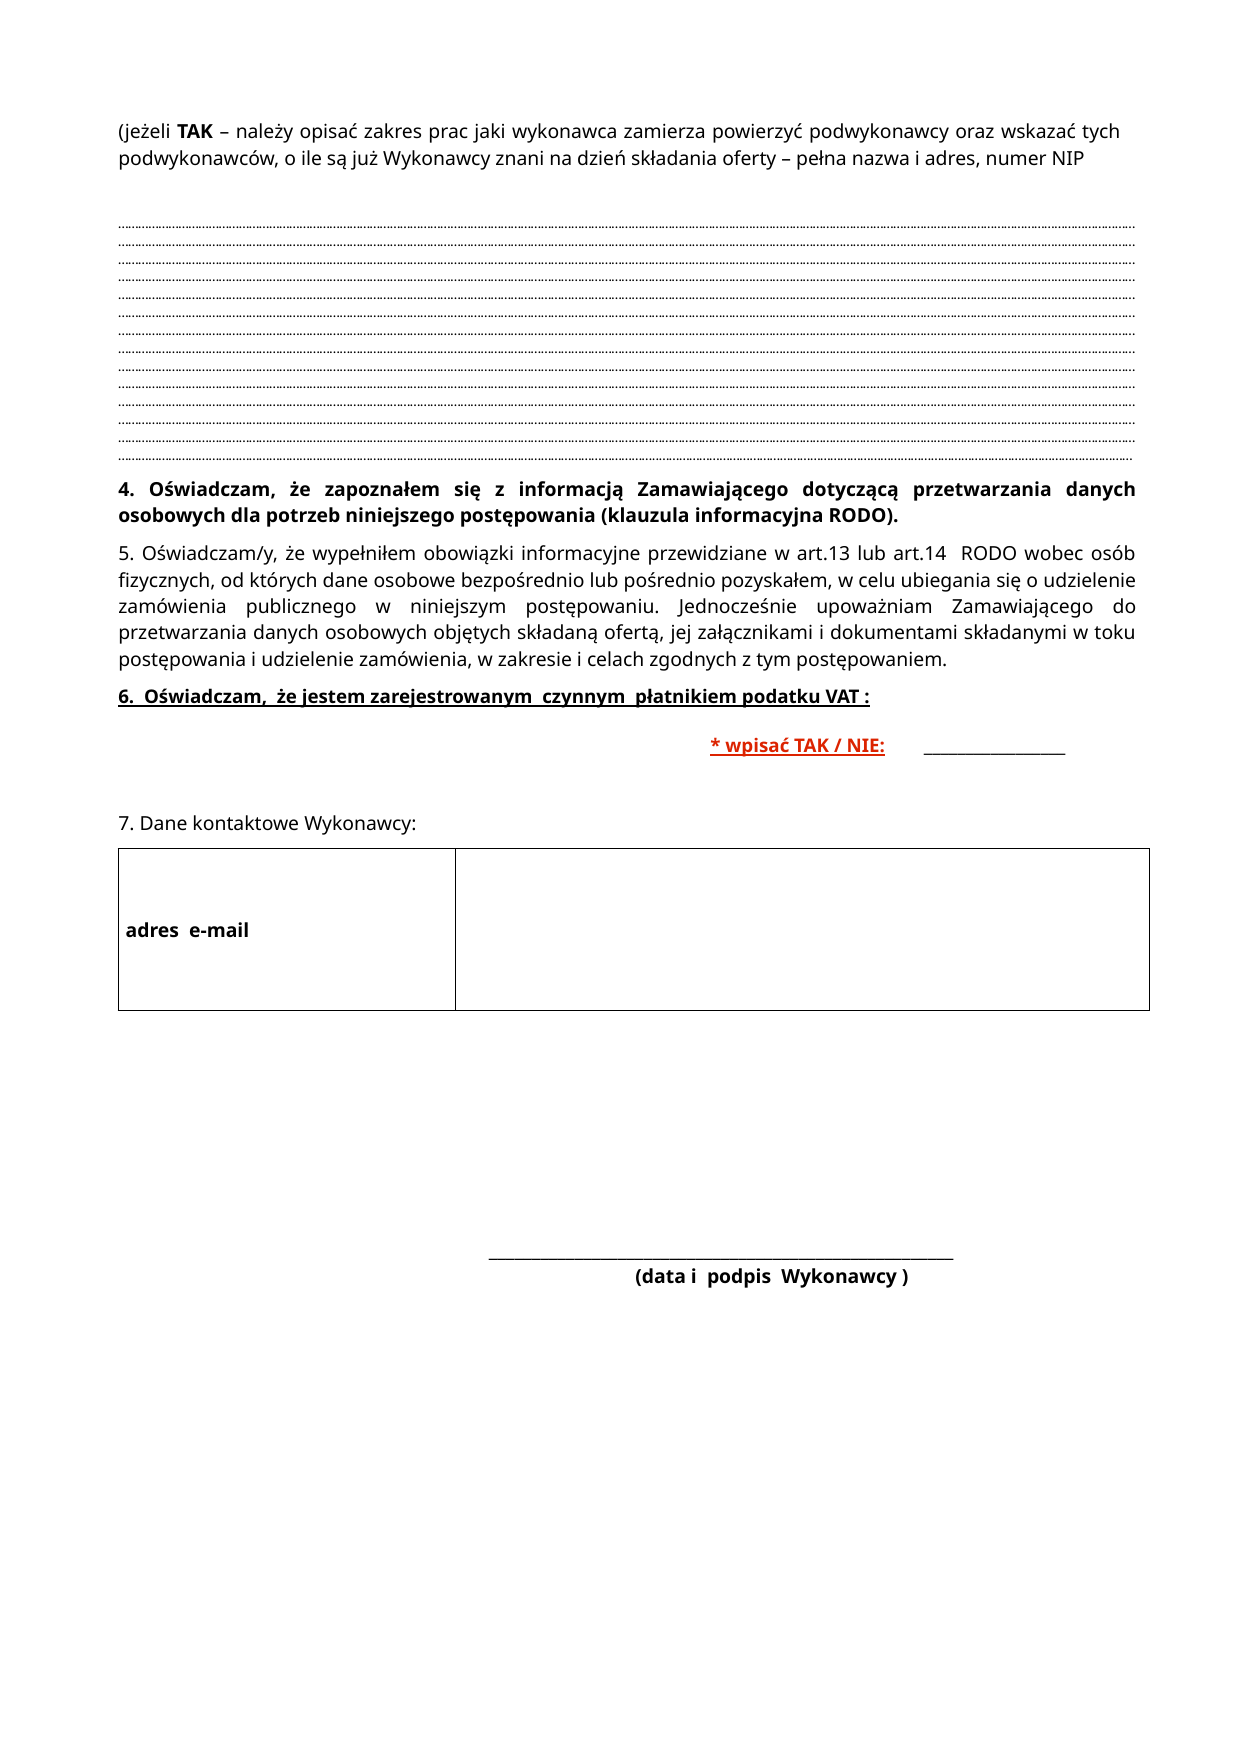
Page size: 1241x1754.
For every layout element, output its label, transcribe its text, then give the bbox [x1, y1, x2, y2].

list * wpisać TAK / NIE: _________________ [193, 732, 1122, 758]
text (jeżeli TAK – należy opisać zakres prac jaki wykonawca zamierza powierzyć podwykonawcy oraz wskazać tych podwykonawców, o ile są już Wykonawcy znani na dzień składania oferty – pełna nazwa i adres, numer NIP [118, 118, 1122, 171]
list ______________________________________________________ [193, 1236, 1122, 1263]
table_header [456, 849, 1149, 1010]
text 5. Oświadczam/y, że wypełniłem obowiązki informacyjne przewidziane w art.13 lub art.14 RODO wobec osób fizycznych, od których dane osobowe bezpośrednio lub pośrednio pozyskałem, w celu ubiegania się o udzielenie zamówienia publicznego w niniejszym postępowaniu. Jednocześnie upoważniam Zamawiającego do przetwarzania danych osobowych objętych składaną ofertą, jej załącznikami i dokumentami składanymi w toku postępowania i udzielenie zamówienia, w zakresie i celach zgodnych z tym postępowaniem. [118, 540, 1137, 672]
text …………………………………………………………………………………………………………………………………………………………………………………………………………………………………………………………………………………………………………………………………………………………………………………………………………………………………………………………………………………………………………………………………………………………………………………………………………………………………………………………………………………………………………………………………………………………………………………………………………………………………………………………………………………………………………………………………………………………………………………………………………………………………………………………………………………………………………………………………………………………………………………………………………………………………………………………………………………………………………………………………………………………………………………………………………………………………………………………………………………………………………………………………………………………………………………………………………………………………………………………………………………………………………………………………………………………………………………………………………………………………………………………………………………………………………………………………………………………………………………………………………………………………………………………………………………………………………………………………………………………………………………………………………………………………………………………………………………………………………………………………………………………………………………………………………………………………………………………………………………………………………………………………………………………………………………………………………………………………………………………………………………………………………………………………………………………………………………………………………………………………………………………………………………………………………………………………………………………………………………………………………………………………………………………………………………………………………………………………………………………………………………………………………………………………………………………………………………………………………………………………………………………………………………………………………………………………………………………………………………………………………………………………………………………………………………………………………………………………………………………………………………………………………………………………………………………………………………………..…………………………………………………………………………………………………………………………… [118, 214, 1137, 464]
text 4. Oświadczam, że zapoznałem się z informacją Zamawiającego dotyczącą przetwarzania danych osobowych dla potrzeb niniejszego postępowania (klauzula informacyjna RODO). [118, 475, 1137, 528]
list (data i podpis Wykonawcy ) [118, 1263, 1137, 1289]
table_header adres e-mail [119, 849, 455, 1010]
list 6. Oświadczam, że jestem zarejestrowanym czynnym płatnikiem podatku VAT : [118, 683, 1122, 709]
list 7. Dane kontaktowe Wykonawcy: [118, 810, 1122, 836]
